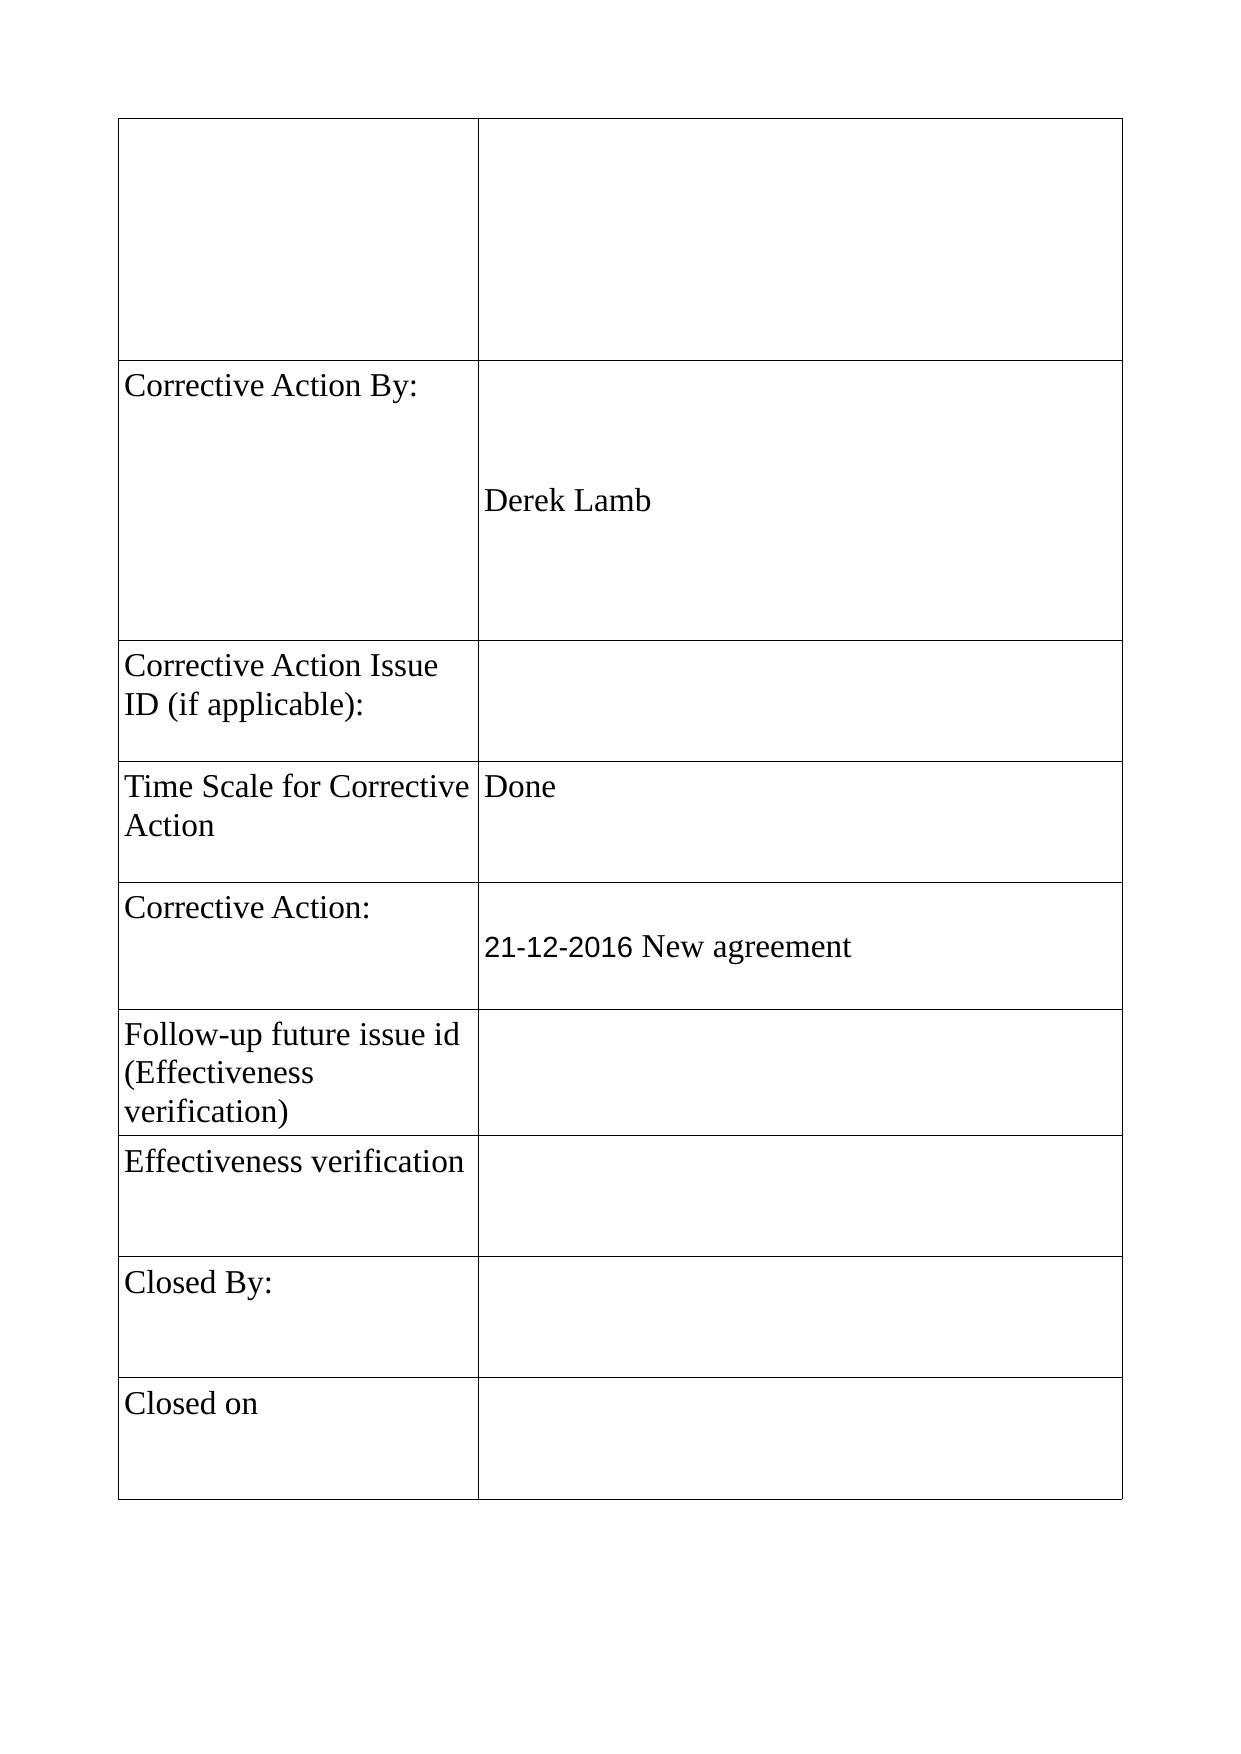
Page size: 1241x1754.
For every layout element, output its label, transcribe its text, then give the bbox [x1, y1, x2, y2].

table_cell Derek Lamb [479, 361, 1122, 639]
table_cell Follow-up future issue id (Effectiveness verification) [119, 1010, 478, 1135]
table_cell [479, 641, 1122, 761]
table_cell [479, 1136, 1122, 1256]
table_cell Closed By: [119, 1257, 478, 1377]
table_cell [119, 119, 478, 360]
table_cell Effectiveness verification [119, 1136, 478, 1256]
table_cell Time Scale for Corrective Action [119, 762, 478, 882]
table_cell Corrective Action Issue ID (if applicable): [119, 641, 478, 761]
table_cell Closed on [119, 1378, 478, 1498]
table_cell [479, 119, 1122, 360]
table_cell 21-12-2016 New agreement [479, 883, 1122, 1008]
table_cell Corrective Action: [119, 883, 478, 1008]
table_cell Corrective Action By: [119, 361, 478, 639]
table_cell Done [479, 762, 1122, 882]
table_cell [479, 1257, 1122, 1377]
table_cell [479, 1010, 1122, 1135]
table_cell [479, 1378, 1122, 1498]
